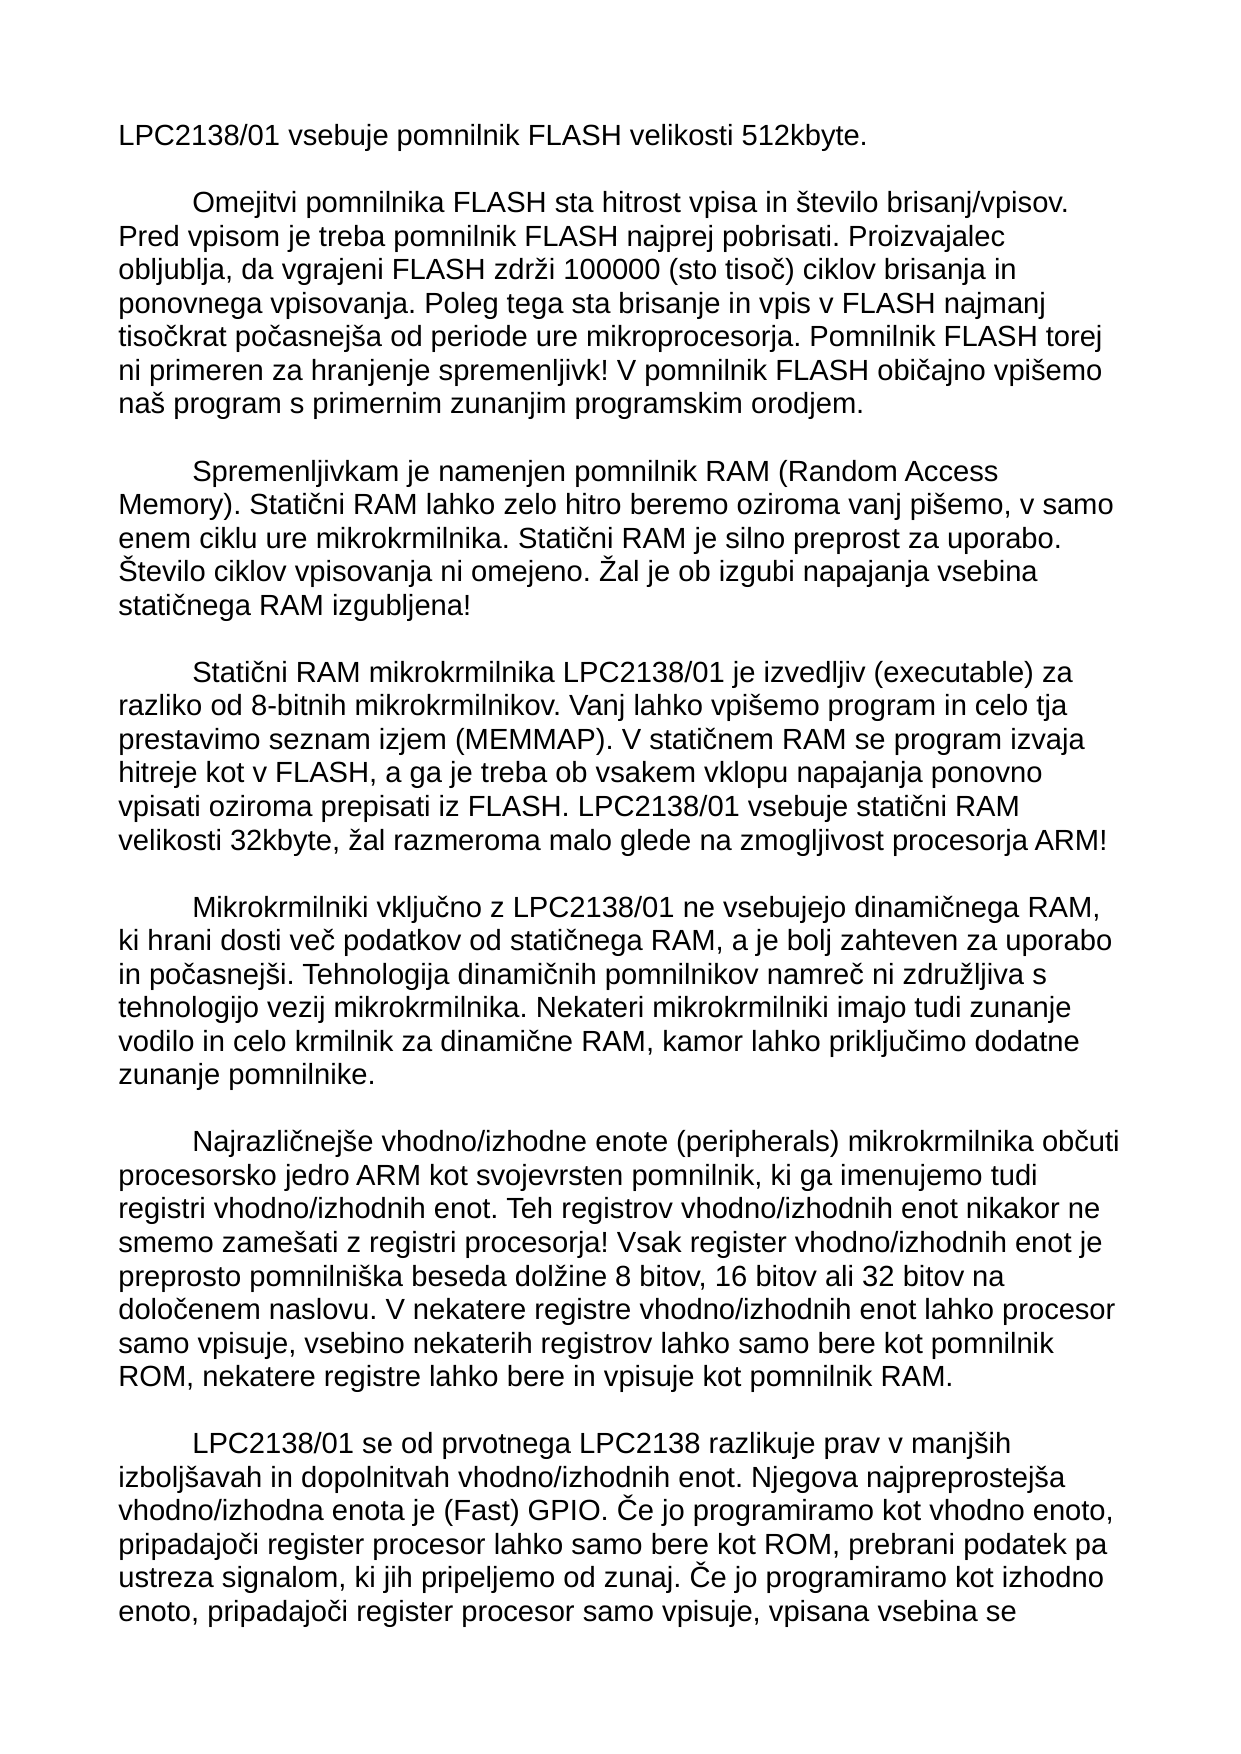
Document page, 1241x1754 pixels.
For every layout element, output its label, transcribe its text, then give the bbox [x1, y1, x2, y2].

text LPC2138/01 vsebuje pomnilnik FLASH velikosti 512kbyte. [118, 118, 1122, 152]
text Najrazličnejše vhodno/izhodne enote (peripherals) mikrokrmilnika občuti procesorsko jedro ARM kot svojevrsten pomnilnik, ki ga imenujemo tudi registri vhodno/izhodnih enot. Teh registrov vhodno/izhodnih enot nikakor ne smemo zamešati z registri procesorja! Vsak register vhodno/izhodnih enot je preprosto pomnilniška beseda dolžine 8 bitov, 16 bitov ali 32 bitov na določenem naslovu. V nekatere registre vhodno/izhodnih enot lahko procesor samo vpisuje, vsebino nekaterih registrov lahko samo bere kot pomnilnik ROM, nekatere registre lahko bere in vpisuje kot pomnilnik RAM. [118, 1124, 1122, 1393]
text Omejitvi pomnilnika FLASH sta hitrost vpisa in število brisanj/vpisov. Pred vpisom je treba pomnilnik FLASH najprej pobrisati. Proizvajalec obljublja, da vgrajeni FLASH zdrži 100000 (sto tisoč) ciklov brisanja in ponovnega vpisovanja. Poleg tega sta brisanje in vpis v FLASH najmanj tisočkrat počasnejša od periode ure mikroprocesorja. Pomnilnik FLASH torej ni primeren za hranjenje spremenljivk! V pomnilnik FLASH običajno vpišemo naš program s primernim zunanjim programskim orodjem. [118, 185, 1122, 420]
text LPC2138/01 se od prvotnega LPC2138 razlikuje prav v manjših izboljšavah in dopolnitvah vhodno/izhodnih enot. Njegova najpreprostejša vhodno/izhodna enota je (Fast) GPIO. Če jo programiramo kot vhodno enoto, pripadajoči register procesor lahko samo bere kot ROM, prebrani podatek pa ustreza signalom, ki jih pripeljemo od zunaj. Če jo programiramo kot izhodno enoto, pripadajoči register procesor samo vpisuje, vpisana vsebina se [118, 1426, 1122, 1627]
text Spremenljivkam je namenjen pomnilnik RAM (Random Access Memory). Statični RAM lahko zelo hitro beremo oziroma vanj pišemo, v samo enem ciklu ure mikrokrmilnika. Statični RAM je silno preprost za uporabo. Število ciklov vpisovanja ni omejeno. Žal je ob izgubi napajanja vsebina statičnega RAM izgubljena! [118, 453, 1122, 621]
text Mikrokrmilniki vključno z LPC2138/01 ne vsebujejo dinamičnega RAM, ki hrani dosti več podatkov od statičnega RAM, a je bolj zahteven za uporabo in počasnejši. Tehnologija dinamičnih pomnilnikov namreč ni združljiva s tehnologijo vezij mikrokrmilnika. Nekateri mikrokrmilniki imajo tudi zunanje vodilo in celo krmilnik za dinamične RAM, kamor lahko priključimo dodatne zunanje pomnilnike. [118, 889, 1122, 1091]
text Statični RAM mikrokrmilnika LPC2138/01 je izvedljiv (executable) za razliko od 8-bitnih mikrokrmilnikov. Vanj lahko vpišemo program in celo tja prestavimo seznam izjem (MEMMAP). V statičnem RAM se program izvaja hitreje kot v FLASH, a ga je treba ob vsakem vklopu napajanja ponovno vpisati oziroma prepisati iz FLASH. LPC2138/01 vsebuje statični RAM velikosti 32kbyte, žal razmeroma malo glede na zmogljivost procesorja ARM! [118, 655, 1122, 856]
